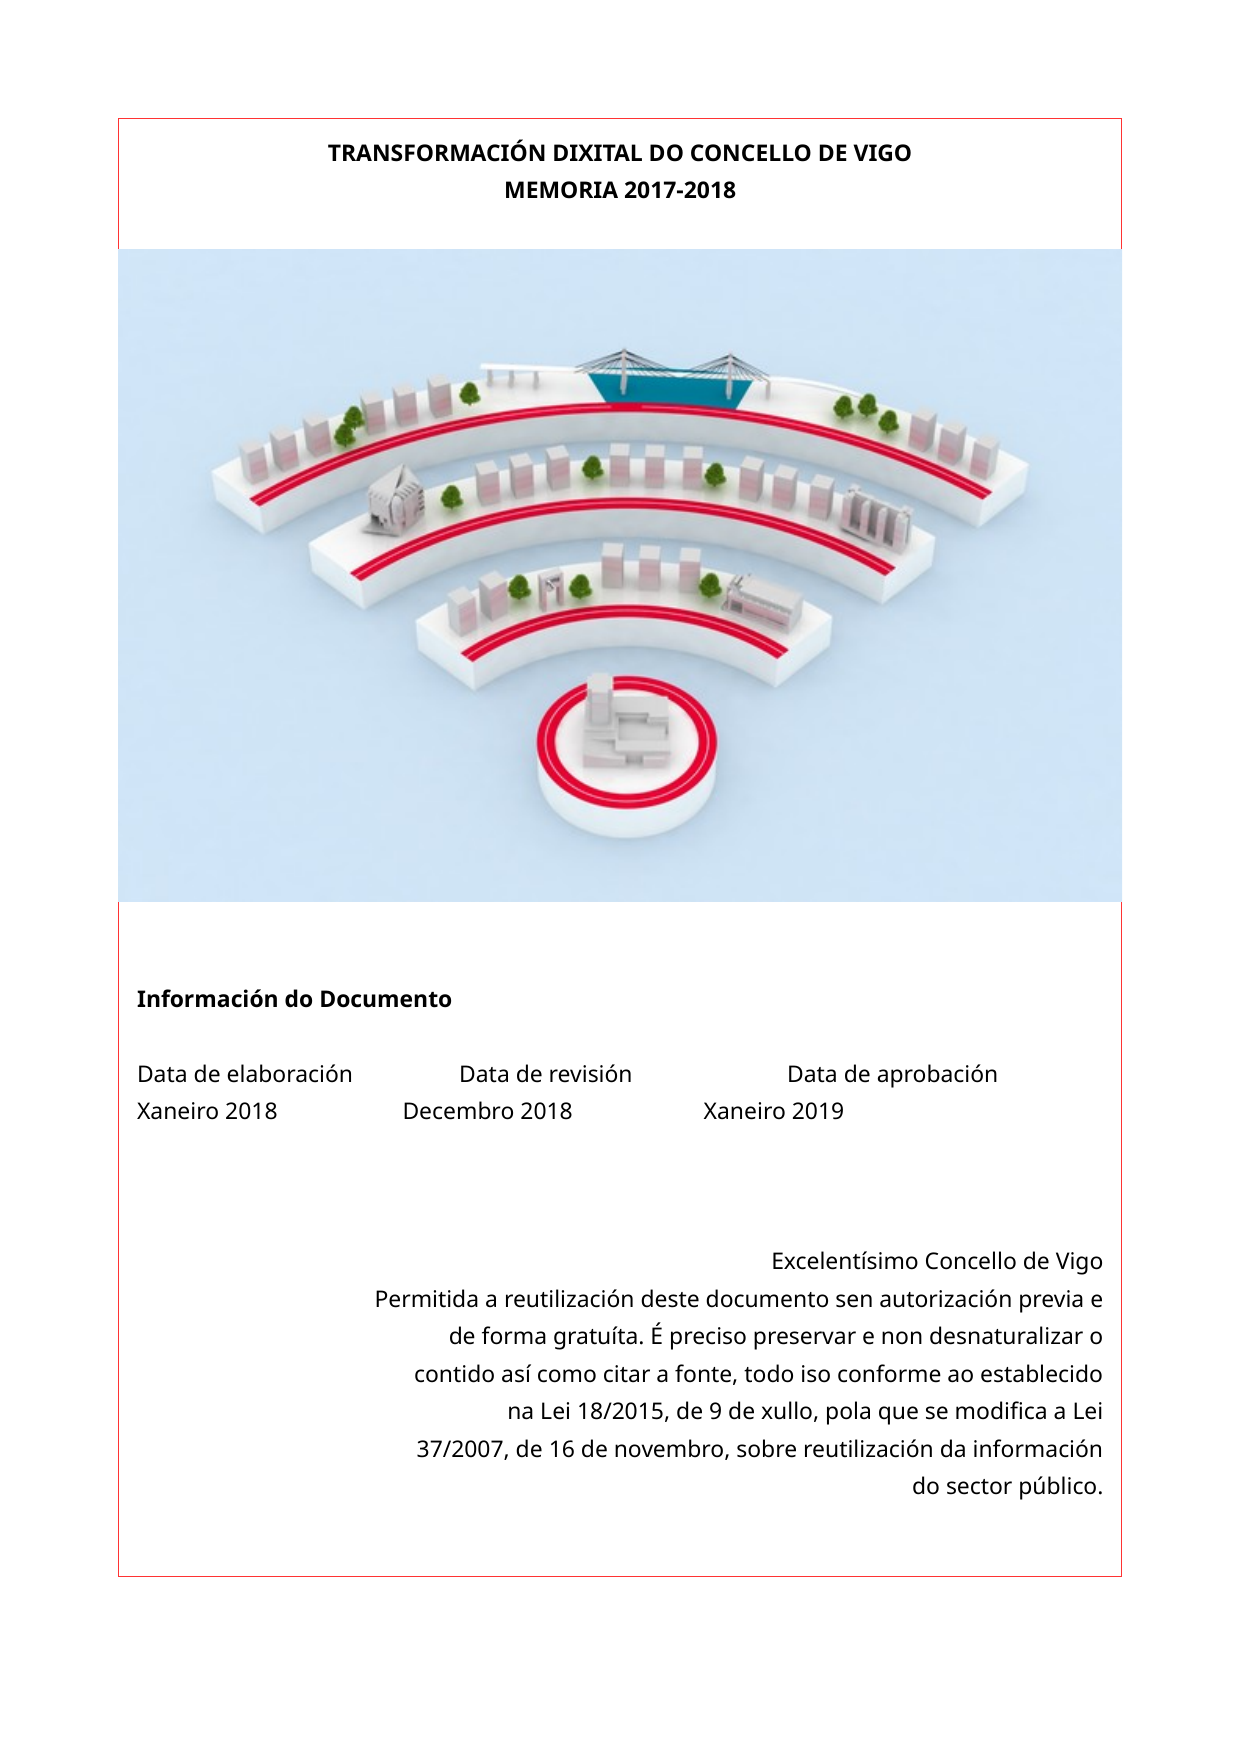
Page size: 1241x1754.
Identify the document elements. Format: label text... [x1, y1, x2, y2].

text do sector público. [137, 1470, 1103, 1501]
text de forma gratuíta. É preciso preservar e non desnaturalizar o [137, 1320, 1103, 1351]
text PLAN DE TRANSFORMACIÓN INTEGRAL DE a ADMINISTRACIÓN MUNICIPAL do [137, 902, 1103, 939]
text Data de aprobación [781, 1058, 1103, 1089]
picture [118, 249, 1123, 902]
text Data de elaboración [137, 1058, 459, 1089]
text na Lei 18/2015, de 9 de xullo, pola que se modifica a Lei [137, 1395, 1103, 1426]
text contido así como citar a fonte, todo iso conforme ao establecido [137, 1358, 1103, 1389]
text Información do Documento [137, 983, 1103, 1014]
text Xaneiro 2018 Decembro 2018 Xaneiro 2019 [137, 1095, 1103, 1126]
text Data de revisión [459, 1058, 781, 1089]
text 37/2007, de 16 de novembro, sobre reutilización da información [137, 1433, 1103, 1464]
text TRANSFORMACIÓN DIXITAL DO CONCELLO DE VIGO [137, 137, 1103, 168]
text Excelentísimo Concello de Vigo [137, 1245, 1103, 1276]
text MEMORIA 2017-2018 [137, 174, 1103, 206]
text Permitida a reutilización deste documento sen autorización previa e [137, 1283, 1103, 1314]
